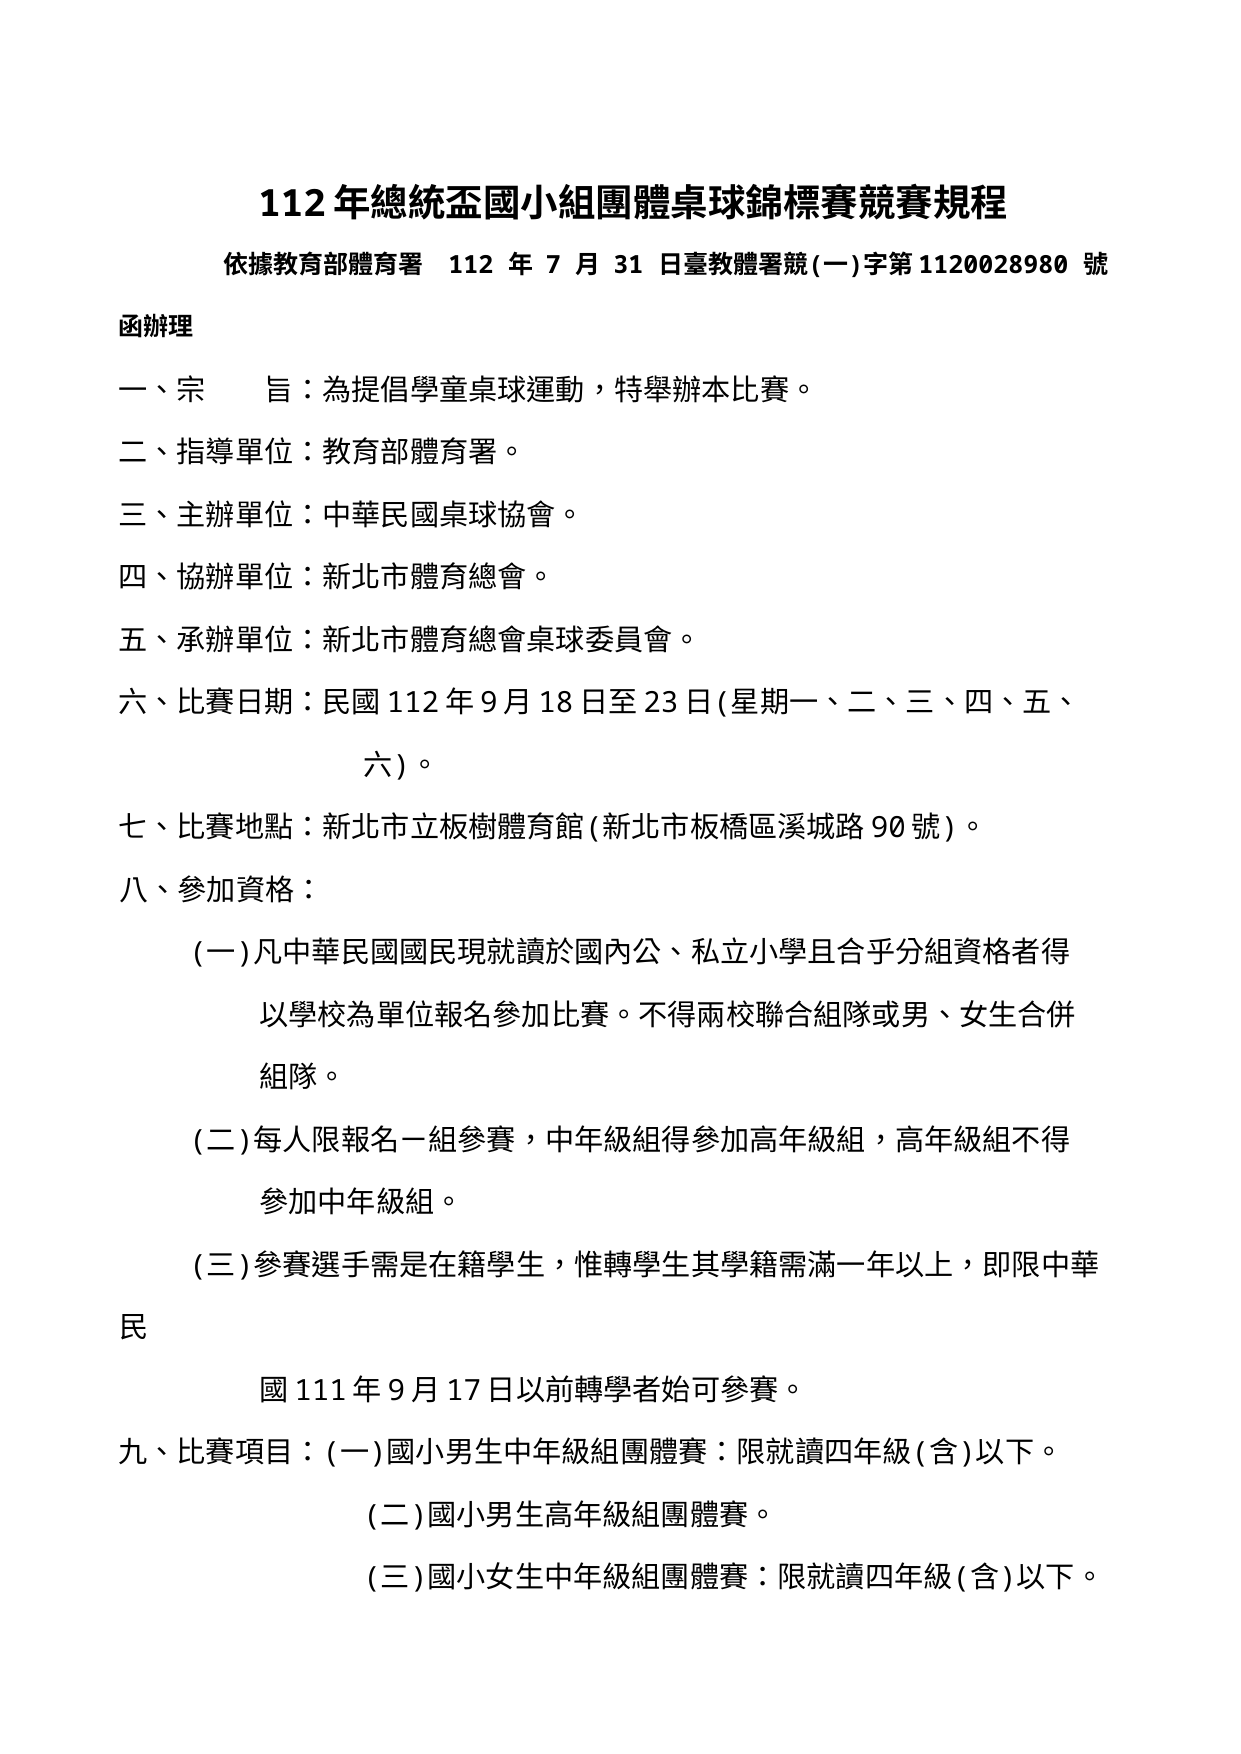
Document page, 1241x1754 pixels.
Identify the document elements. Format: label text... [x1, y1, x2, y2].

text 依據教育部體育署 112 年 7 月 31 日臺教體署競(一)字第1120028980 號函辦理 [118, 221, 1122, 346]
text 三、主辦單位：中華民國桌球協會。 [118, 471, 1122, 533]
text (二)國小男生高年級組團體賽。 [118, 1471, 1122, 1533]
text 四、協辦單位：新北市體育總會。 [118, 533, 1122, 596]
text 國111年9月17日以前轉學者始可參賽。 [119, 1346, 1122, 1408]
text 五、承辦單位：新北市體育總會桌球委員會。 [118, 596, 1122, 658]
text 八、參加資格： [119, 846, 1122, 908]
text (二)每人限報名ㄧ組參賽，中年級組得參加高年級組，高年級組不得 [119, 1096, 1122, 1158]
text 九、比賽項目：(一)國小男生中年級組團體賽：限就讀四年級(含)以下。 [118, 1408, 1122, 1471]
text 以學校為單位報名參加比賽。不得兩校聯合組隊或男、女生合併 [119, 971, 1122, 1033]
text 組隊。 [119, 1033, 1122, 1096]
text (三)國小女生中年級組團體賽：限就讀四年級(含)以下。 [118, 1533, 1122, 1596]
text (三)參賽選手需是在籍學生，惟轉學生其學籍需滿一年以上，即限中華民 [119, 1221, 1122, 1346]
text 六、比賽日期：民國112年9月18日至23日(星期一、二、三、四、五、 [118, 658, 1122, 721]
text 一、宗 旨：為提倡學童桌球運動，特舉辦本比賽。 [118, 346, 1122, 408]
text 參加中年級組。 [119, 1158, 1122, 1221]
text 六)。 [118, 721, 1122, 783]
text (一)凡中華民國國民現就讀於國內公、私立小學且合乎分組資格者得 [119, 908, 1122, 971]
text 二、指導單位：教育部體育署。 [118, 408, 1122, 471]
text 112年總統盃國小組團體桌球錦標賽競賽規程 [118, 158, 1122, 221]
text 七、比賽地點：新北市立板樹體育館(新北市板橋區溪城路90號)。 [118, 783, 1122, 846]
